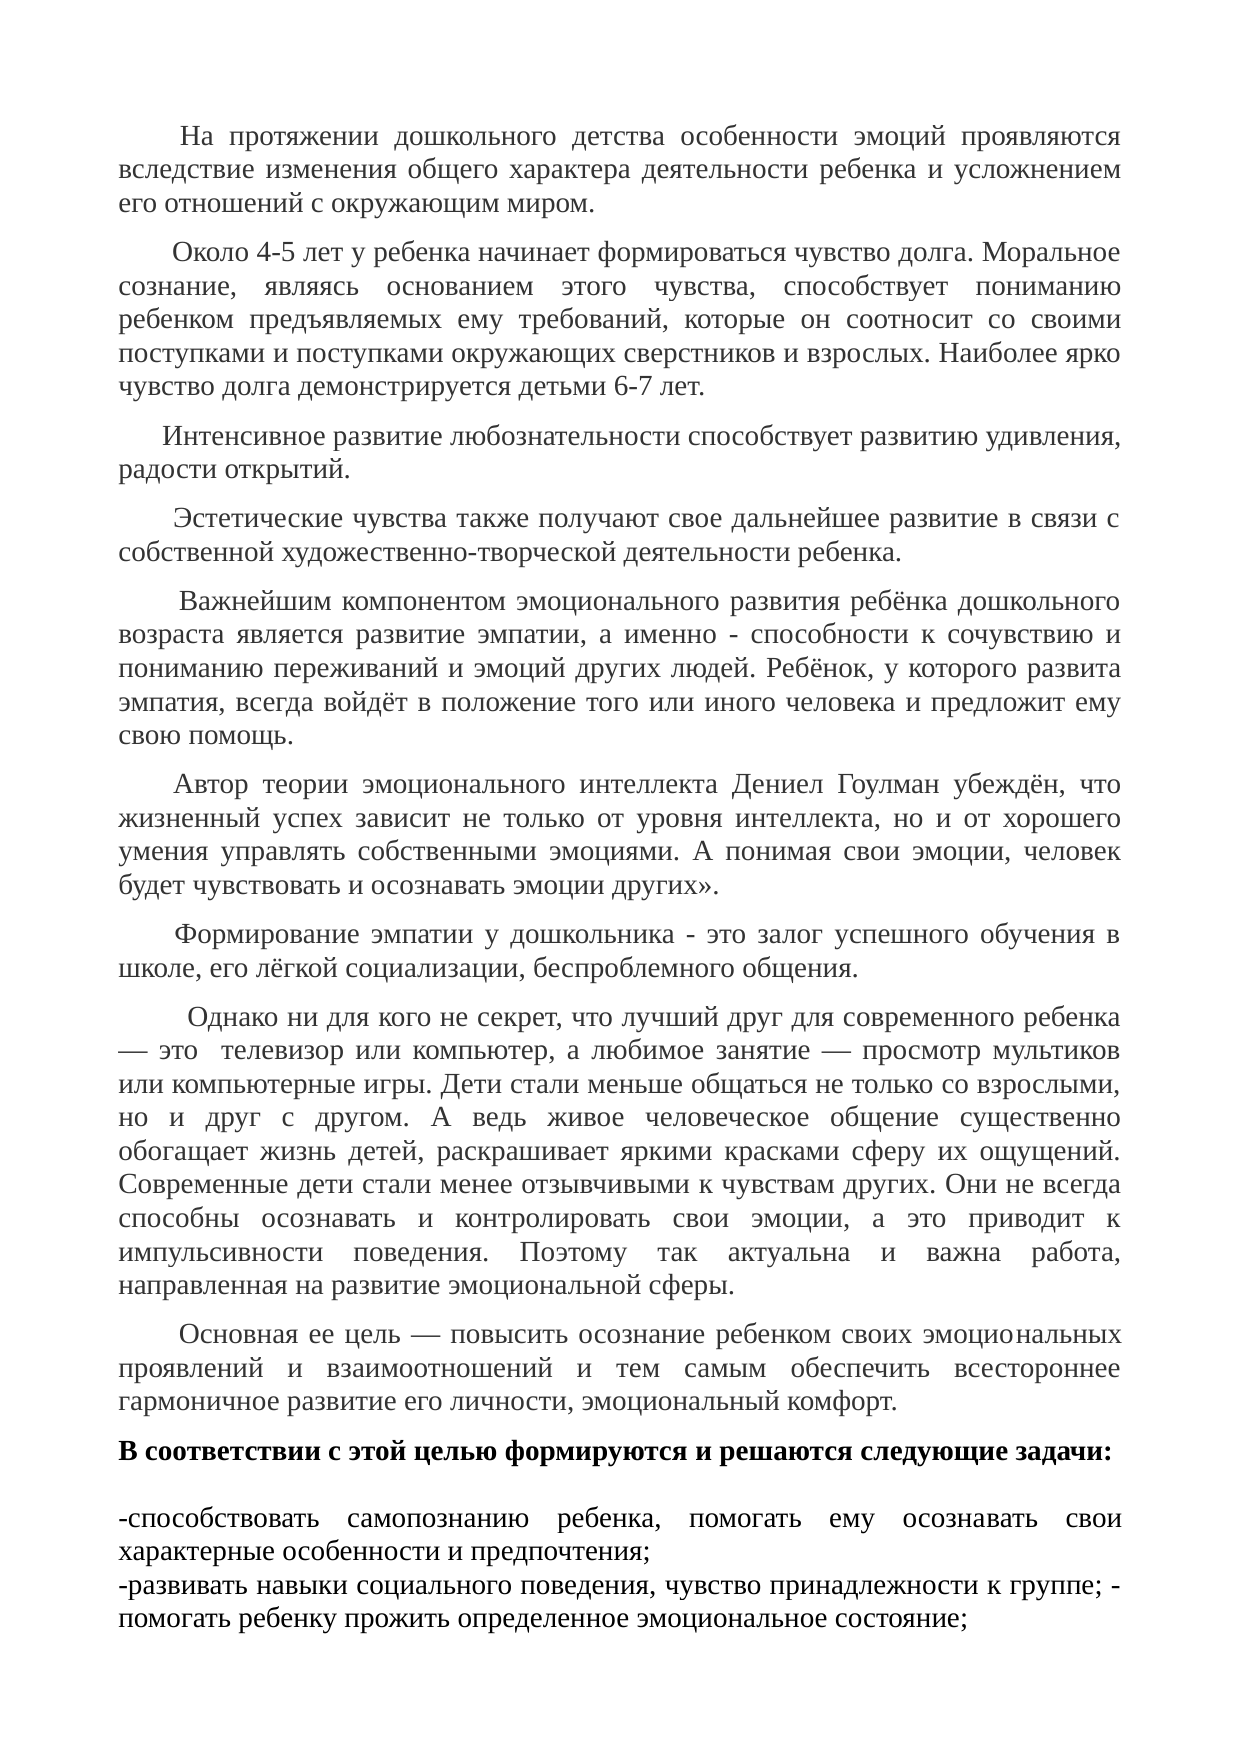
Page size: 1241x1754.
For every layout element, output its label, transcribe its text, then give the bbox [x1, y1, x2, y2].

text Важнейшим компонентом эмоционального развития ребёнка дошкольного возраста является развитие эмпатии, а именно - способности к сочувствию и пониманию переживаний и эмоций других людей. Ребёнок, у которого развита эмпатия, всегда войдёт в положение того или иного человека и предложит ему свою помощь. [118, 583, 1122, 751]
text Однако ни для кого не секрет, что лучший друг для современного ребенка ― это телевизор или компьютер, а любимое занятие ― просмотр мультиков или компьютерные игры. Дети стали меньше общаться не только со взрослыми, но и друг с другом. А ведь живое человеческое общение существенно обогащает жизнь детей, раскрашивает яркими красками сферу их ощущений. Современные дети стали менее отзывчивыми к чувствам других. Они не всегда способны осознавать и контролировать свои эмоции, а это приводит к импульсивности поведения. Поэтому так актуальна и важна работа, направленная на развитие эмоциональной сферы. [118, 999, 1122, 1301]
text Интенсивное развитие любознательности способствует развитию удивления, радости открытий. [118, 418, 1122, 485]
text В соответствии с этой целью формируются и решаются следующие задачи: [118, 1433, 1122, 1466]
text -способствовать самопознанию ребенка, помогать ему осозна­вать свои характерные особенности и предпочтения; [118, 1500, 1122, 1567]
text Около 4-5 лет у ребенка начинает формироваться чувство долга. Моральное сознание, являясь основанием этого чувства, способствует пониманию ребенком предъявляемых ему требований, которые он соотносит со своими поступками и поступками окружающих сверстников и взрослых. Наиболее ярко чувство долга демонстрируется детьми 6-7 лет. [118, 234, 1122, 402]
text -развивать навыки социального поведения, чувство принадлежности к группе; -помогать ребенку прожить определенное эмоциональное состояние; [118, 1567, 1122, 1634]
text Эстетические чувства также получают свое дальнейшее развитие в связи с собственной художественно-творческой деятельности ребенка. [118, 500, 1122, 567]
text Основная ее цель ― повысить осознание ребенком своих эмоцио­нальных проявлений и взаимоотношений и тем самым обеспечить всестороннее гармоничное развитие его личности, эмоциональный комфорт. [118, 1316, 1122, 1417]
text Формирование эмпатии у дошкольника - это залог успешного обучения в школе, его лёгкой социализации, беспроблемного общения. [118, 916, 1122, 983]
text Автор теории эмоционального интеллекта Дениел Гоулман убеждён, что жизненный успех зависит не только от уровня интеллекта, но и от хорошего умения управлять собственными эмоциями. А понимая свои эмоции, человек будет чувствовать и осознавать эмоции других». [118, 766, 1122, 901]
text На протяжении дошкольного детства особенности эмоций проявляются вследствие изменения общего характера деятельности ребенка и усложнением его отношений с окружающим миром. [118, 118, 1122, 219]
